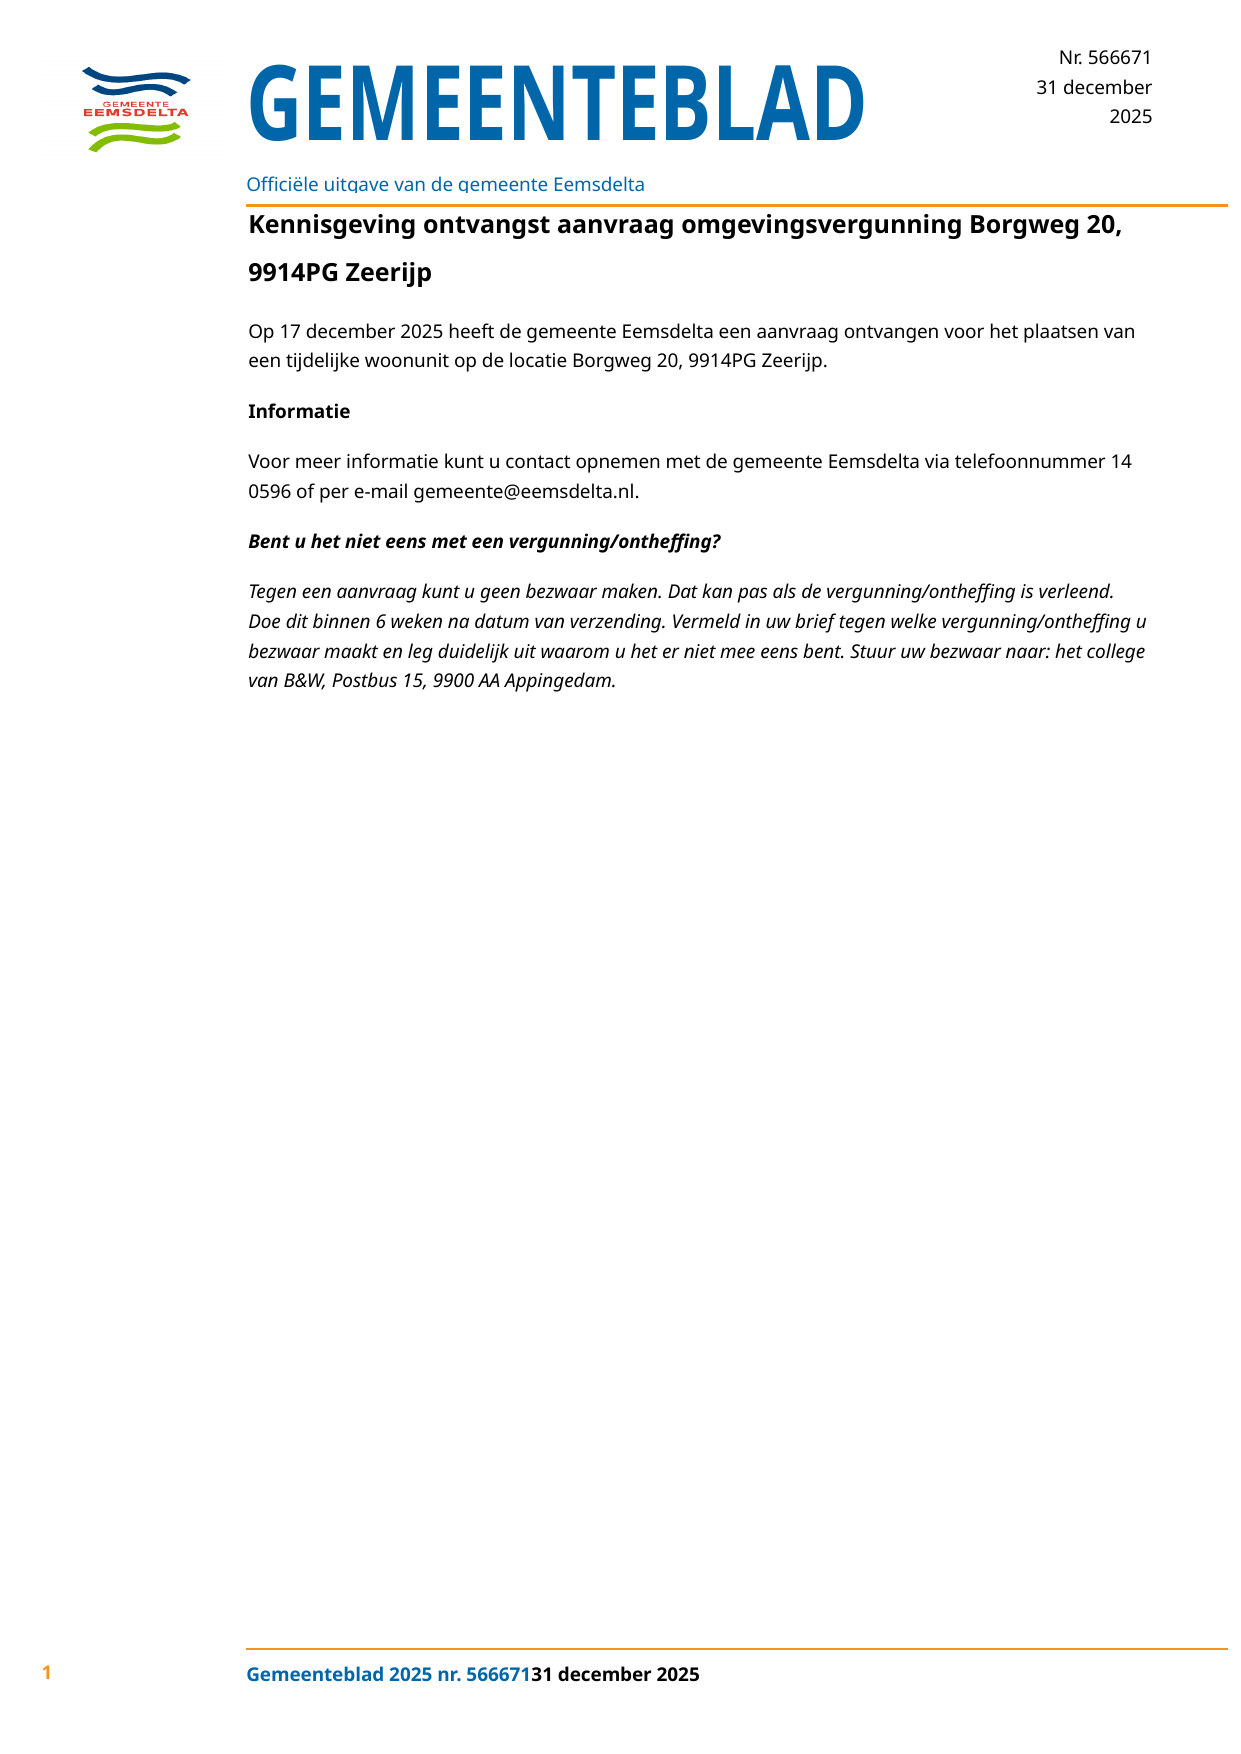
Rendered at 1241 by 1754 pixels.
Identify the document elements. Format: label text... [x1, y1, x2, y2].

text Informatie [248, 398, 1152, 424]
text Kennisgeving ontvangst aanvraag omgevingsvergunning Borgweg 20, 9914PG Zeerijp [248, 207, 1152, 288]
text Voor meer informatie kunt u contact opnemen met de gemeente Eemsdelta via telefoonnummer 14 0596 of per e-mail gemeente@eemsdelta.nl. [248, 448, 1152, 504]
text Bent u het niet eens met een vergunning/ontheffing? [248, 528, 1152, 554]
picture [41, 47, 231, 172]
text Tegen een aanvraag kunt u geen bezwaar maken. Dat kan pas als de vergunning/ontheffing is verleend. Doe dit binnen 6 weken na datum van verzending. Vermeld in uw brief tegen welke vergunning/ontheffing u bezwaar maakt en leg duidelijk uit waarom u het er niet mee eens bent. Stuur uw bezwaar naar: het college van B&W, Postbus 15, 9900 AA Appingedam. [248, 579, 1152, 693]
text Op 17 december 2025 heeft de gemeente Eemsdelta een aanvraag ontvangen voor het plaatsen van een tijdelijke woonunit op de locatie Borgweg 20, 9914PG Zeerijp. [248, 318, 1152, 373]
